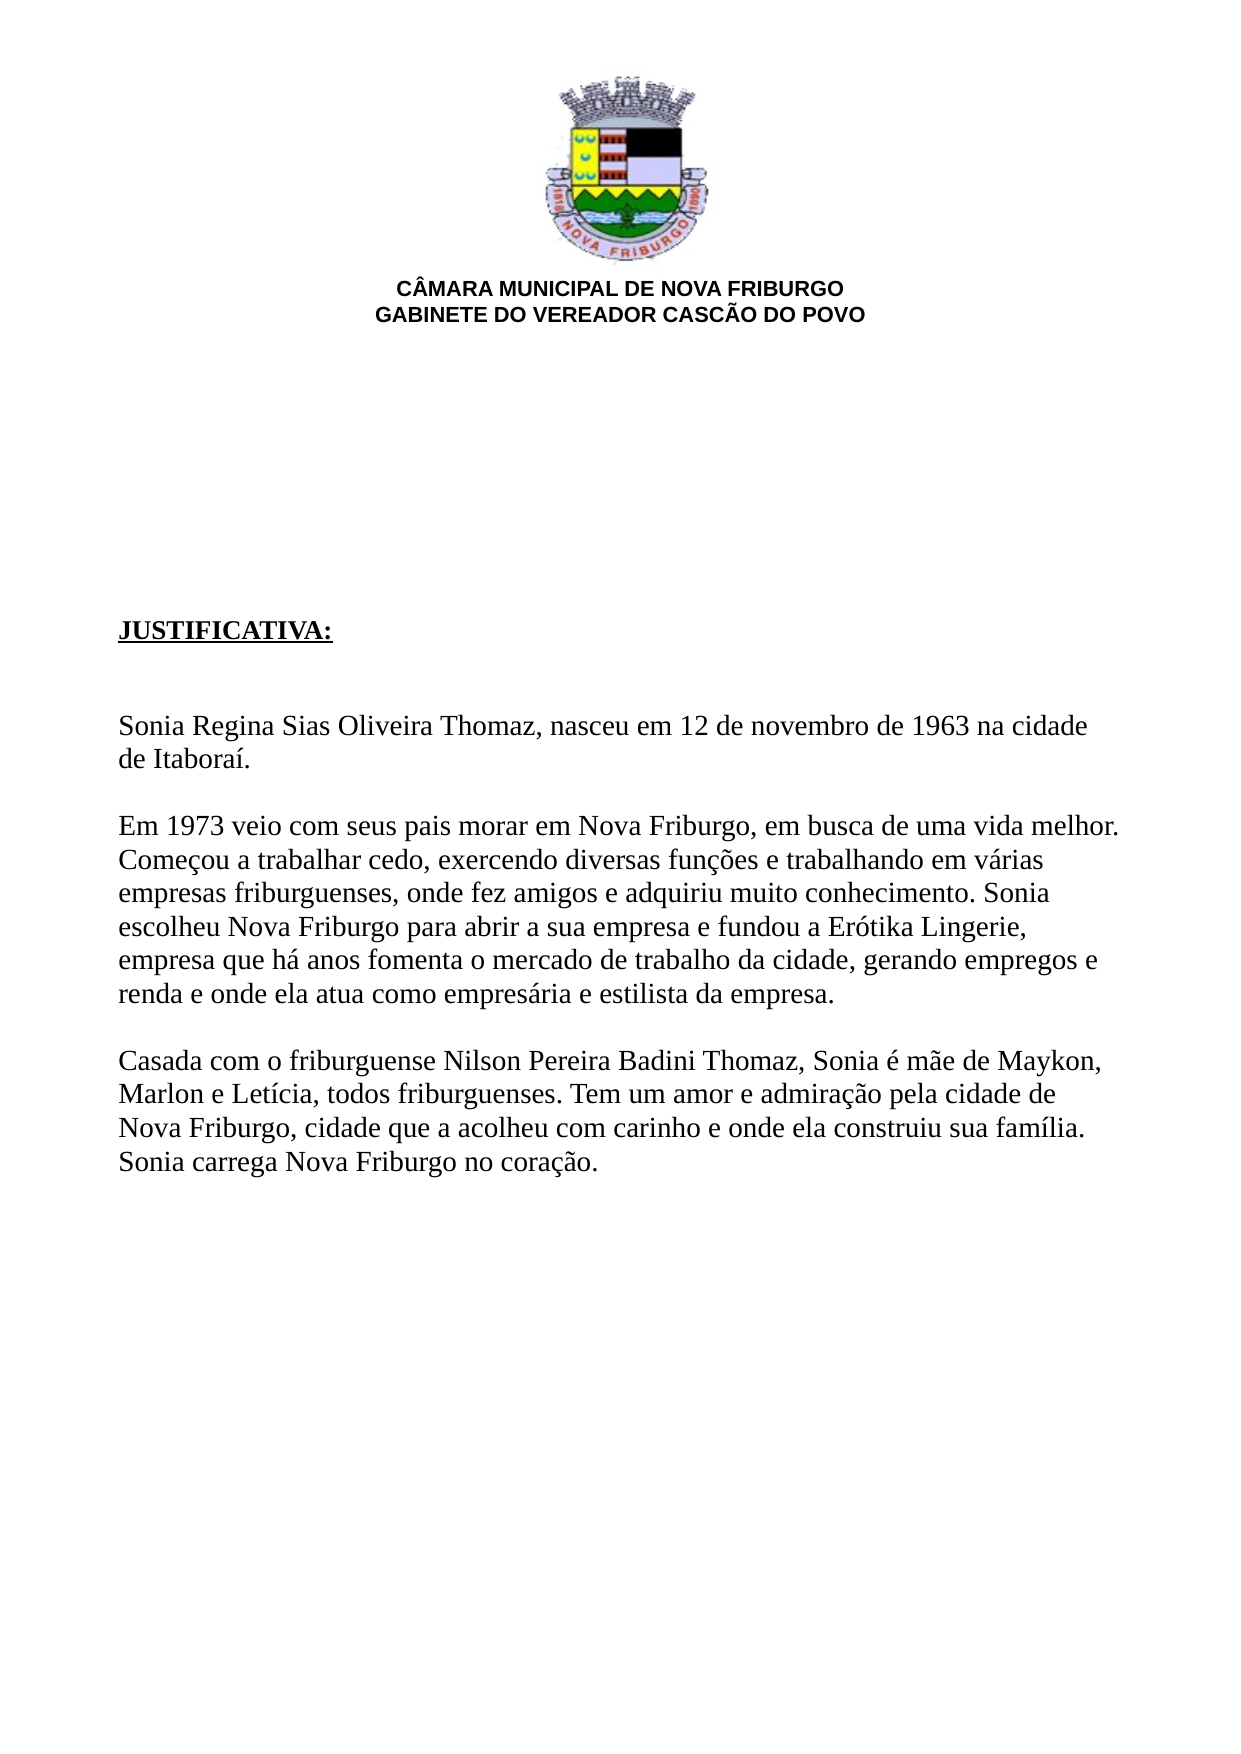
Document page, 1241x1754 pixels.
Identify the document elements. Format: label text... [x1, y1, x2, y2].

picture [521, 59, 720, 277]
text JUSTIFICATIVA: [118, 614, 1122, 645]
text Sonia Regina Sias Oliveira Thomaz, nasceu em 12 de novembro de 1963 na cidade de Itaboraí. Em 1973 veio com seus pais morar em Nova Friburgo, em busca de uma vida melhor. Começou a trabalhar cedo, exercendo diversas funções e trabalhando em várias empresas friburguenses, onde fez amigos e adquiriu muito conhecimento. Sonia escolheu Nova Friburgo para abrir a sua empresa e fundou a Erótika Lingerie, empresa que há anos fomenta o mercado de trabalho da cidade, gerando empregos e renda e onde ela atua como empresária e estilista da empresa. Casada com o friburguense Nilson Pereira Badini Thomaz, Sonia é mãe de Maykon, Marlon e Letícia, todos friburguenses. Tem um amor e admiração pela cidade de Nova Friburgo, cidade que a acolheu com carinho e onde ela construiu sua família. Sonia carrega Nova Friburgo no coração. [118, 708, 1122, 1177]
